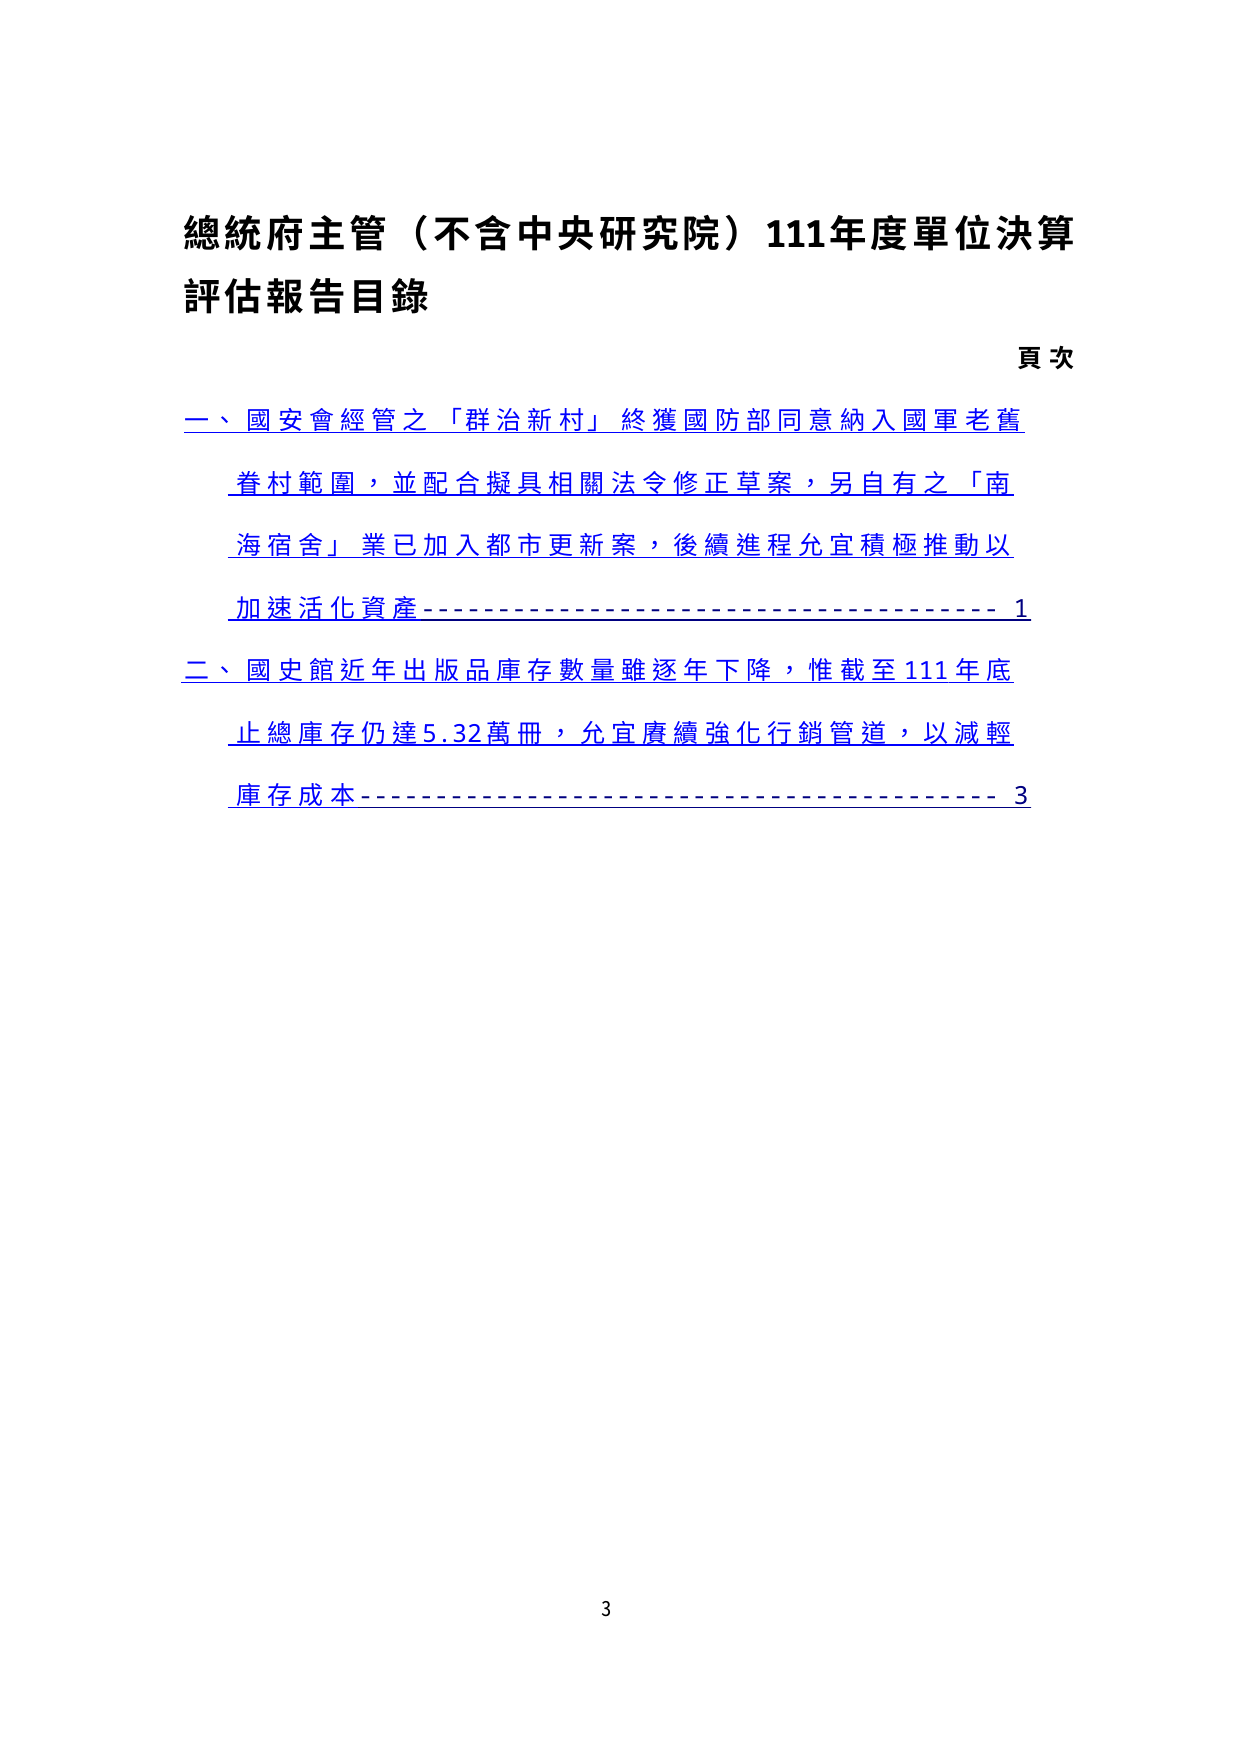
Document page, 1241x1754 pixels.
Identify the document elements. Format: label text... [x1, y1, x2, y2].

text 二、國史館近年出版品庫存數量雖逐年下降，惟截至111年底止總庫存仍達5.32萬冊，允宜賡續強化行銷管道，以減輕庫存成本 3 [181, 627, 1031, 814]
text 頁次 [181, 314, 1077, 377]
text 總統府主管（不含中央研究院）111年度單位決算評估報告目錄 [181, 189, 1077, 314]
text 一、國安會經管之「群治新村」終獲國防部同意納入國軍老舊眷村範圍，並配合擬具相關法令修正草案，另自有之「南海宿舍」業已加入都市更新案，後續進程允宜積極推動以加速活化資產 1 [181, 377, 1031, 627]
